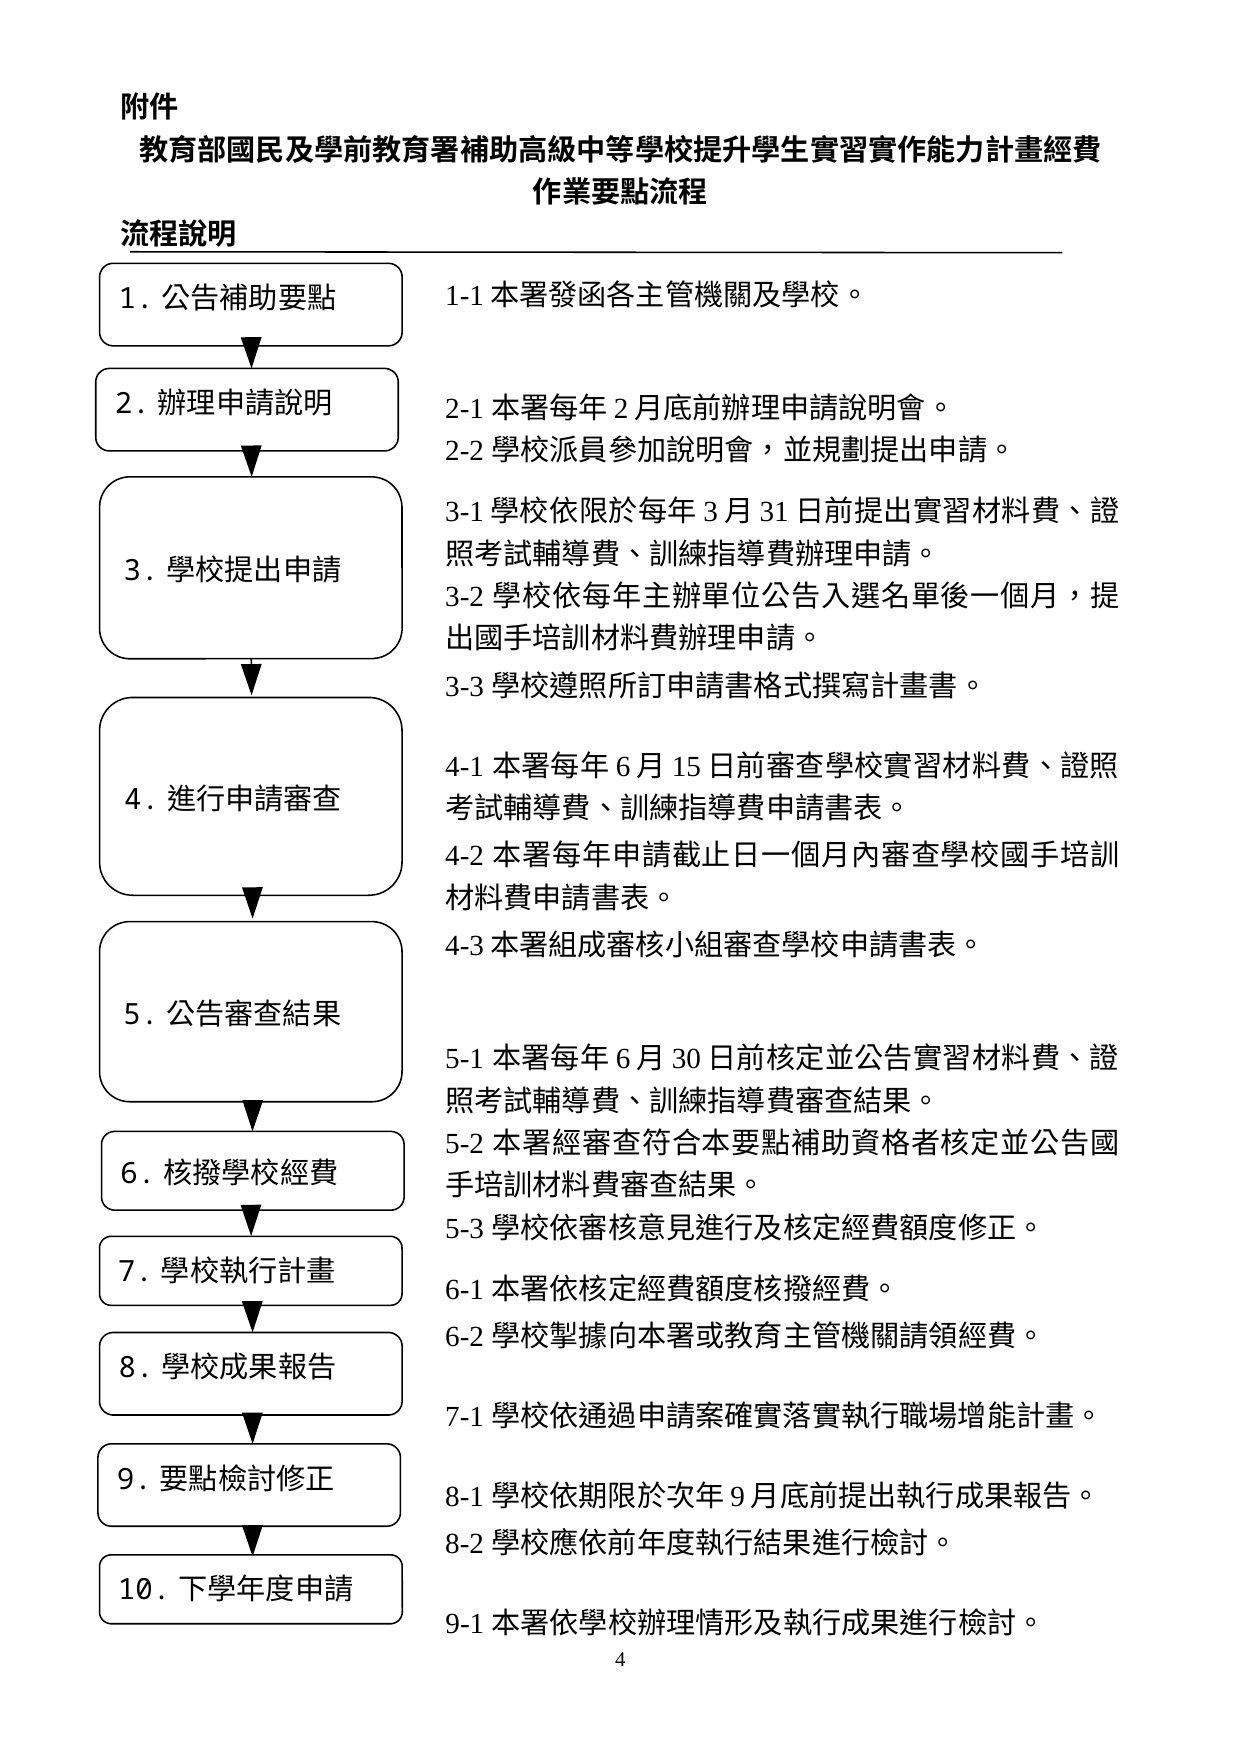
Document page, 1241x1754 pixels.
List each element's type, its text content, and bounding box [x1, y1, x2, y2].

text 7-1 學校依通過申請案確實落實執行職場增能計畫。 [445, 1392, 1120, 1435]
text 5-1 本署每年6月30日前核定並公告實習材料費、證照考試輔導費、訓練指導費審查結果。 [445, 1035, 1120, 1119]
text 4-2 本署每年申請截止日一個月內審查學校國手培訓材料費申請書表。 [445, 832, 1120, 916]
text 教育部國民及學前教育署補助高級中等學校提升學生實習實作能力計畫經費 [120, 127, 1120, 169]
text 3-2 學校依每年主辦單位公告入選名單後一個月，提出國手培訓材料費辦理申請。 [445, 572, 1120, 657]
text 3-3 學校遵照所訂申請書格式撰寫計畫書。 [445, 662, 1120, 704]
text 5-2 本署經審查符合本要點補助資格者核定並公告國手培訓材料費審查結果。 [445, 1119, 1120, 1204]
text 5-3 學校依審核意見進行及核定經費額度修正。 [445, 1204, 1120, 1246]
text 附件 [120, 79, 1120, 127]
text 6-2 學校掣據向本署或教育主管機關請領經費。 [445, 1313, 1120, 1355]
text 4-1 本署每年6月15日前審查學校實習材料費、證照考試輔導費、訓練指導費申請書表。 [445, 742, 1120, 827]
text 4-3本署組成審核小組審查學校申請書表。 [445, 922, 1120, 964]
text 8-2 學校應依前年度執行結果進行檢討。 [445, 1520, 1120, 1562]
text 作業要點流程 [120, 169, 1120, 211]
text 3-1學校依限於每年3月31日前提出實習材料費、證照考試輔導費、訓練指導費辦理申請。 [445, 488, 1120, 572]
text 2-1 本署每年2月底前辦理申請說明會。 [445, 384, 1120, 427]
text 流程說明 [120, 211, 1120, 252]
text 1-1本署發函各主管機關及學校。 [445, 271, 1120, 313]
text 8-1 學校依期限於次年9月底前提出執行成果報告。 [445, 1472, 1120, 1514]
text 9-1 本署依學校辦理情形及執行成果進行檢討。 [445, 1599, 1120, 1642]
text 6-1 本署依核定經費額度核撥經費。 [445, 1265, 1120, 1307]
text 2-2 學校派員參加說明會，並規劃提出申請。 [445, 427, 1120, 469]
